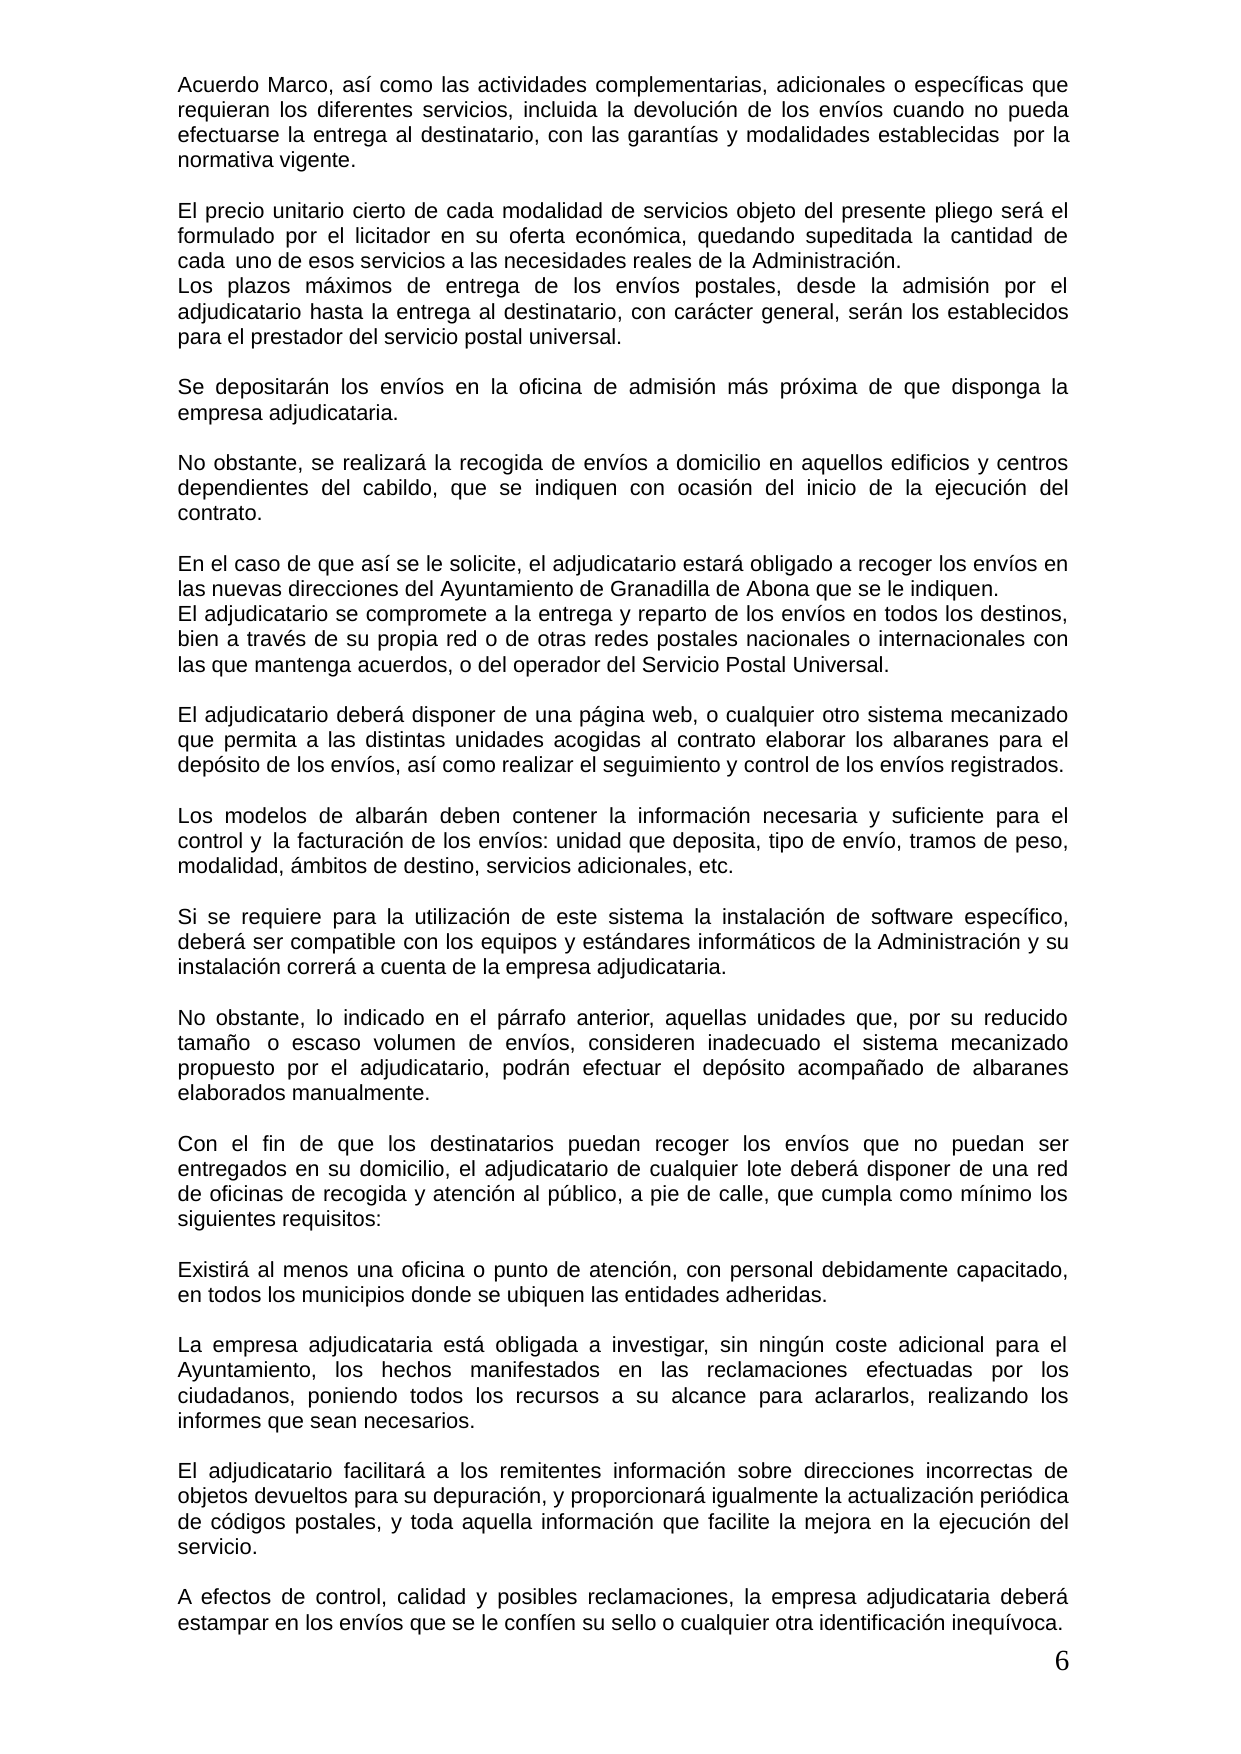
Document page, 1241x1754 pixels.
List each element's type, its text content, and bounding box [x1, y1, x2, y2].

text Si se requiere para la utilización de este sistema la instalación de software específico, [177, 904, 1093, 929]
text Existirá al menos una oficina o punto de atención, con personal debidamente capacitado, [177, 1257, 1092, 1282]
text Los modelos de albarán deben contener la información necesaria y suficiente para el [177, 804, 1092, 828]
text El adjudicatario se compromete a la entrega y reparto de los envíos en todos los destinos, [177, 602, 1093, 627]
text El adjudicatario facilitará a los remitentes información sobre direcciones incorrectas de [177, 1459, 1093, 1484]
text elaborados manualmente. [177, 1081, 1093, 1106]
text cada uno de esos servicios a las necesidades reales de la Administración. [177, 249, 1093, 274]
text de oficinas de recogida y atención al público, a pie de calle, que cumpla como mínimo los [177, 1182, 1093, 1206]
text Los plazos máximos de entrega de los envíos postales, desde la admisión por el [177, 274, 1093, 299]
text efectuarse la entrega al destinatario, con las garantías y modalidades establecidas por la [177, 123, 1094, 148]
text adjudicatario hasta la entrega al destinatario, con carácter general, serán los establecidos [177, 299, 1093, 324]
text bien a través de su propia red o de otras redes postales nacionales o internacionales con [177, 627, 1093, 652]
text En el caso de que así se le solicite, el adjudicatario estará obligado a recoger los envíos en [177, 552, 1093, 576]
text Ayuntamiento, los hechos manifestados en las reclamaciones efectuadas por los [177, 1358, 1093, 1383]
text contrato. [177, 501, 1093, 526]
text en todos los municipios donde se ubiquen las entidades adheridas. [177, 1283, 1092, 1307]
text 6 [1054, 1645, 1094, 1677]
text modalidad, ámbitos de destino, servicios adicionales, etc. [177, 854, 1092, 879]
text dependientes del cabildo, que se indiquen con ocasión del inicio de la ejecución del [177, 476, 1093, 501]
text Con el fin de que los destinatarios puedan recoger los envíos que no puedan ser [177, 1131, 1093, 1156]
text El precio unitario cierto de cada modalidad de servicios objeto del presente pliego será el [177, 199, 1093, 223]
text A efectos de control, calidad y posibles reclamaciones, la empresa adjudicataria deberá [177, 1585, 1093, 1610]
text de códigos postales, y toda aquella información que facilite la mejora en la ejecución del [177, 1509, 1093, 1534]
text ciudadanos, poniendo todos los recursos a su alcance para aclararlos, realizando los [177, 1383, 1093, 1408]
text siguientes requisitos: [177, 1207, 1093, 1232]
text El adjudicatario deberá disponer de una página web, o cualquier otro sistema mecanizado [177, 703, 1093, 727]
text Se depositarán los envíos en la oficina de admisión más próxima de que disponga la [177, 375, 1092, 400]
text Acuerdo Marco, así como las actividades complementarias, adicionales o específicas que [177, 73, 1094, 97]
text control y la facturación de los envíos: unidad que deposita, tipo de envío, tramos de peso, [177, 829, 1092, 853]
text objetos devueltos para su depuración, y proporcionará igualmente la actualización periódica [177, 1484, 1093, 1509]
text entregados en su domicilio, el adjudicatario de cualquier lote deberá disponer de una red [177, 1157, 1093, 1181]
text informes que sean necesarios. [177, 1409, 1093, 1433]
text formulado por el licitador en su oferta económica, quedando supeditada la cantidad de [177, 224, 1093, 248]
text normativa vigente. [177, 148, 1094, 173]
text las que mantenga acuerdos, o del operador del Servicio Postal Universal. [177, 652, 1093, 677]
text propuesto por el adjudicatario, podrán efectuar el depósito acompañado de albaranes [177, 1056, 1093, 1080]
text empresa adjudicataria. [177, 400, 1092, 425]
text estampar en los envíos que se le confíen su sello o cualquier otra identificación inequívoca. [177, 1610, 1093, 1635]
text las nuevas direcciones del Ayuntamiento de Granadilla de Abona que se le indiquen. [177, 577, 1093, 601]
text tamaño o escaso volumen de envíos, consideren inadecuado el sistema mecanizado [177, 1031, 1093, 1055]
text La empresa adjudicataria está obligada a investigar, sin ningún coste adicional para el [177, 1333, 1093, 1358]
text que permita a las distintas unidades acogidas al contrato elaborar los albaranes para el [177, 728, 1093, 753]
text depósito de los envíos, así como realizar el seguimiento y control de los envíos registrados. [177, 753, 1093, 778]
text requieran los diferentes servicios, incluida la devolución de los envíos cuando no pueda [177, 98, 1094, 122]
text servicio. [177, 1535, 1093, 1559]
text deberá ser compatible con los equipos y estándares informáticos de la Administración y su [177, 930, 1093, 954]
text No obstante, se realizará la recogida de envíos a domicilio en aquellos edificios y centros [177, 451, 1093, 475]
text No obstante, lo indicado en el párrafo anterior, aquellas unidades que, por su reducido [177, 1005, 1093, 1030]
text instalación correrá a cuenta de la empresa adjudicataria. [177, 955, 1093, 979]
text para el prestador del servicio postal universal. [177, 325, 1093, 349]
